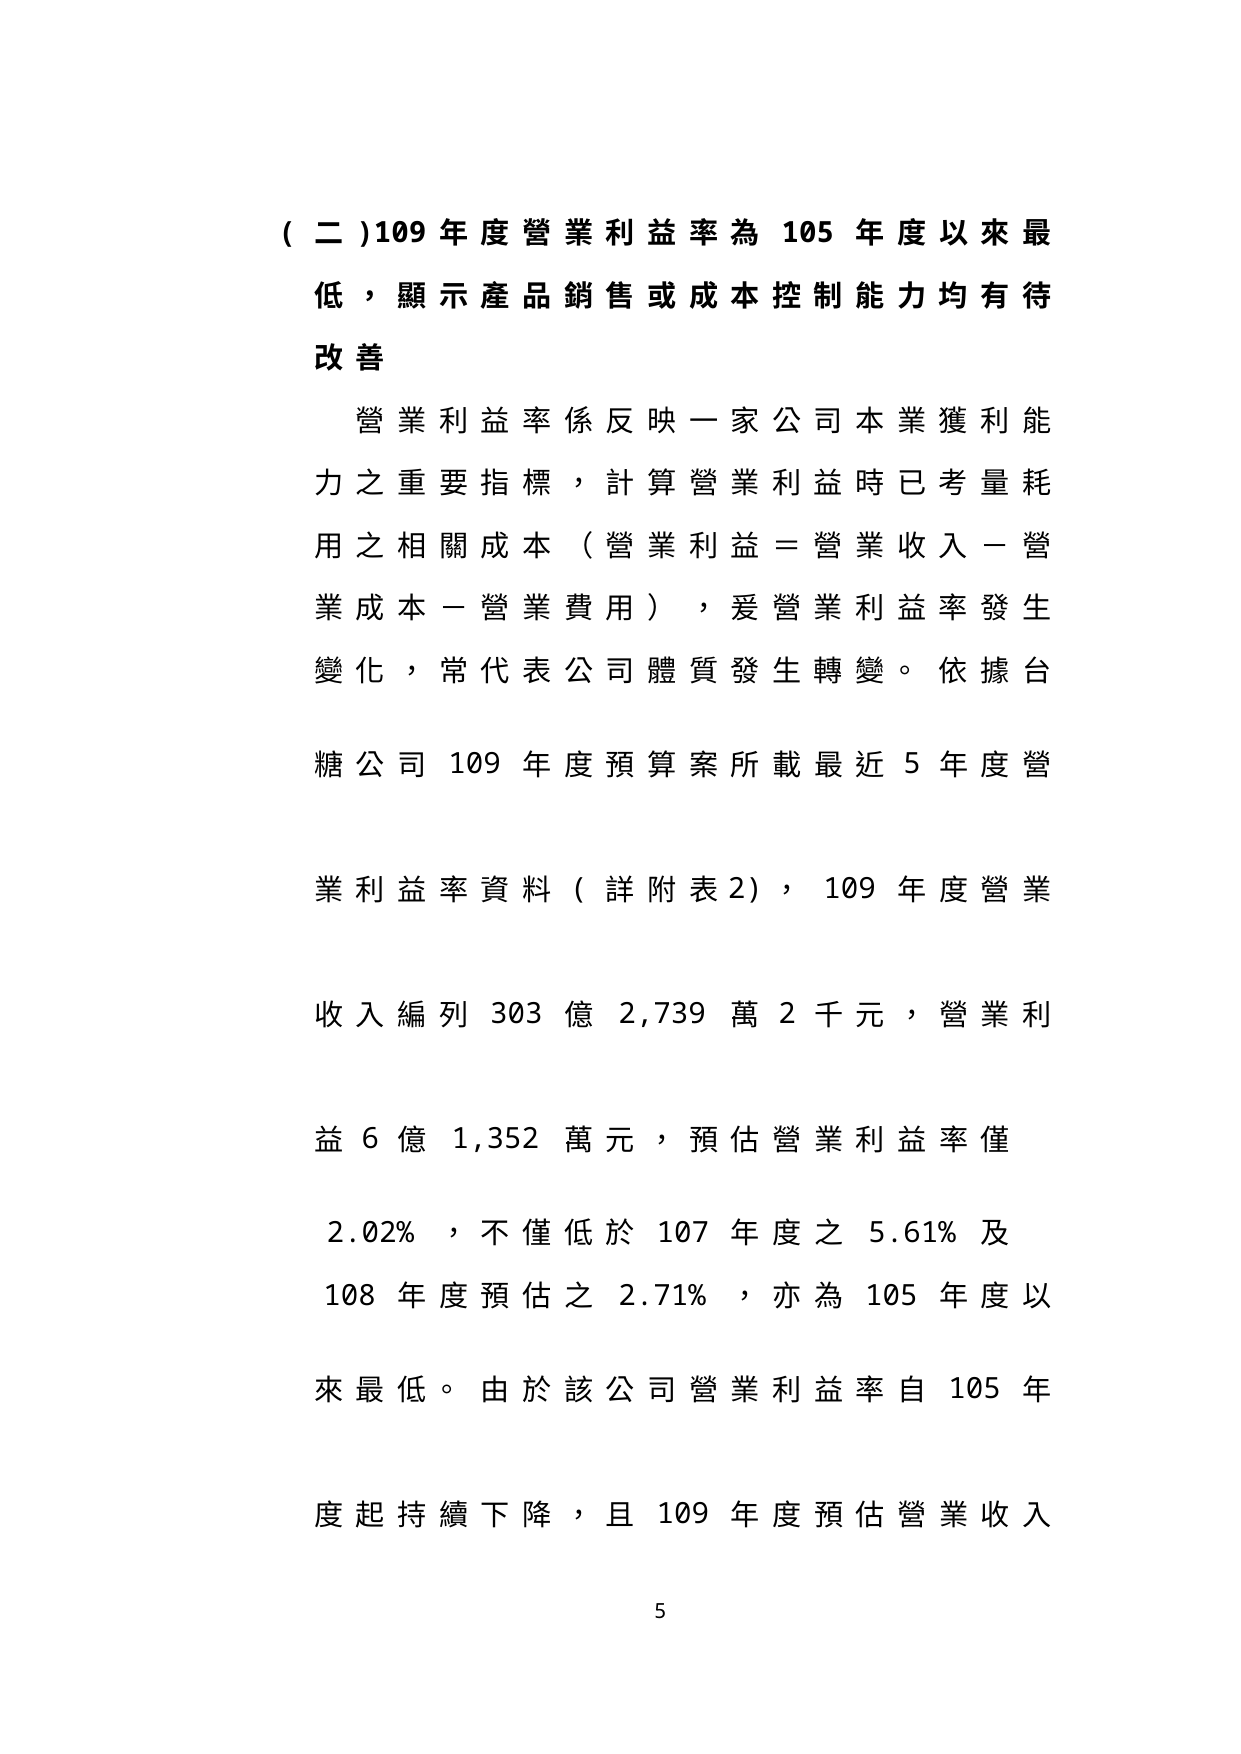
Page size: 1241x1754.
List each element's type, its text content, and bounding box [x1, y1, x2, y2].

text 營業利益率係反映一家公司本業獲利能力之重要指標，計算營業利益時已考量耗用之相關成本（營業利益＝營業收入－營業成本－營業費用），爰營業利益率發生變化，常代表公司體質發生轉變。依據台糖公司109年度預算案所載最近5年度營業利益率資料(詳附表2)，109年度營業收入編列303億2,739萬2千元，營業利益6億1,352萬元，預估營業利益率僅2.02%，不僅低於107年度之5.61%及108年度預估之2.71%，亦為105年度以來最低。由於該公司營業利益率自105年度起持續下降，且109年度預估營業收入 [271, 377, 1058, 1564]
text (二)109年度營業利益率為105年度以來最低，顯示產品銷售或成本控制能力均有待改善 [242, 189, 1058, 377]
